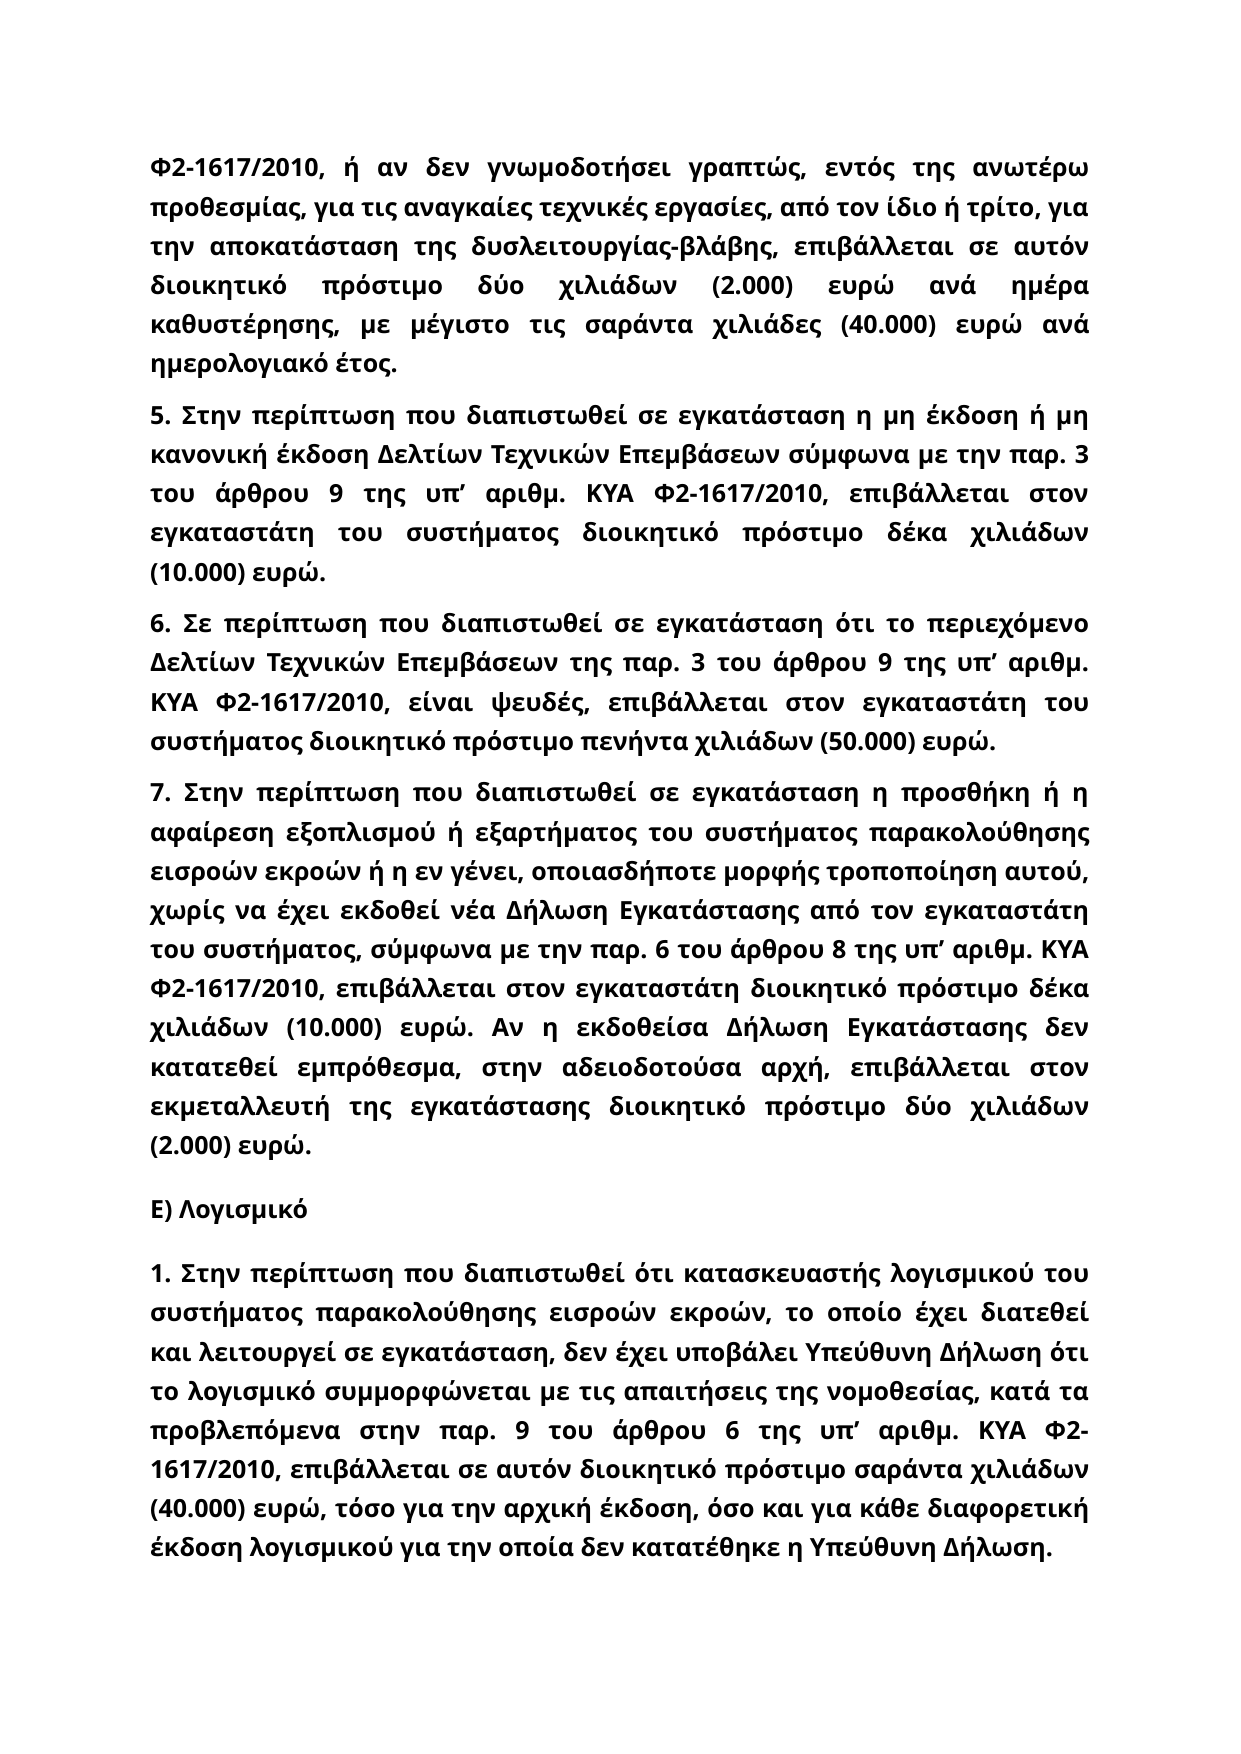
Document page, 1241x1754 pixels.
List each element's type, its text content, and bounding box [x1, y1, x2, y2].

text 7. Στην περίπτωση που διαπιστωθεί σε εγκατάσταση η προσθήκη ή η αφαίρεση εξοπλισμού ή εξαρτήματος του συστήματος παρακολούθησης εισροών εκροών ή η εν γένει, οποιασδήποτε μορφής τροποποίηση αυτού, χωρίς να έχει εκδοθεί νέα Δήλωση Εγκατάστασης από τον εγκαταστάτη του συστήματος, σύμφωνα με την παρ. 6 του άρθρου 8 της υπ’ αριθμ. ΚΥΑ Φ2-1617/2010, επιβάλλεται στον εγκαταστάτη διοικητικό πρόστιμο δέκα χιλιάδων (10.000) ευρώ. Αν η εκδοθείσα Δήλωση Εγκατάστασης δεν κατατεθεί εμπρόθεσμα, στην αδειοδοτούσα αρχή, επιβάλλεται στον εκμεταλλευτή της εγκατάστασης διοικητικό πρόστιμο δύο χιλιάδων (2.000) ευρώ. [150, 775, 1090, 1162]
text 1. Στην περίπτωση που διαπιστωθεί ότι κατασκευαστής λογισμικού του συστήματος παρακολούθησης εισροών εκροών, το οποίο έχει διατεθεί και λειτουργεί σε εγκατάσταση, δεν έχει υποβάλει Υπεύθυνη Δήλωση ότι το λογισμικό συμμορφώνεται με τις απαιτήσεις της νομοθεσίας, κατά τα προβλεπόμενα στην παρ. 9 του άρθρου 6 της υπ’ αριθμ. ΚΥΑ Φ2- 1617/2010, επιβάλλεται σε αυτόν διοικητικό πρόστιμο σαράντα χιλιάδων (40.000) ευρώ, τόσο για την αρχική έκδοση, όσο και για κάθε διαφορετική έκδοση λογισμικού για την οποία δεν κατατέθηκε η Υπεύθυνη Δήλωση. [150, 1256, 1090, 1564]
text Ε) Λογισμικό [150, 1192, 1090, 1226]
text 5. Στην περίπτωση που διαπιστωθεί σε εγκατάσταση η μη έκδοση ή μη κανονική έκδοση Δελτίων Τεχνικών Επεμβάσεων σύμφωνα με την παρ. 3 του άρθρου 9 της υπ’ αριθμ. ΚΥΑ Φ2-1617/2010, επιβάλλεται στον εγκαταστάτη του συστήματος διοικητικό πρόστιμο δέκα χιλιάδων (10.000) ευρώ. [150, 397, 1090, 588]
text 6. Σε περίπτωση που διαπιστωθεί σε εγκατάσταση ότι το περιεχόμενο Δελτίων Τεχνικών Επεμβάσεων της παρ. 3 του άρθρου 9 της υπ’ αριθμ. ΚΥΑ Φ2-1617/2010, είναι ψευδές, επιβάλλεται στον εγκαταστάτη του συστήματος διοικητικό πρόστιμο πενήντα χιλιάδων (50.000) ευρώ. [150, 606, 1090, 757]
text Φ2-1617/2010, ή αν δεν γνωμοδοτήσει γραπτώς, εντός της ανωτέρω προθεσμίας, για τις αναγκαίες τεχνικές εργασίες, από τον ίδιο ή τρίτο, για την αποκατάσταση της δυσλειτουργίας-βλάβης, επιβάλλεται σε αυτόν διοικητικό πρόστιμο δύο χιλιάδων (2.000) ευρώ ανά ημέρα καθυστέρησης, με μέγιστο τις σαράντα χιλιάδες (40.000) ευρώ ανά ημερολογιακό έτος. [150, 150, 1090, 380]
